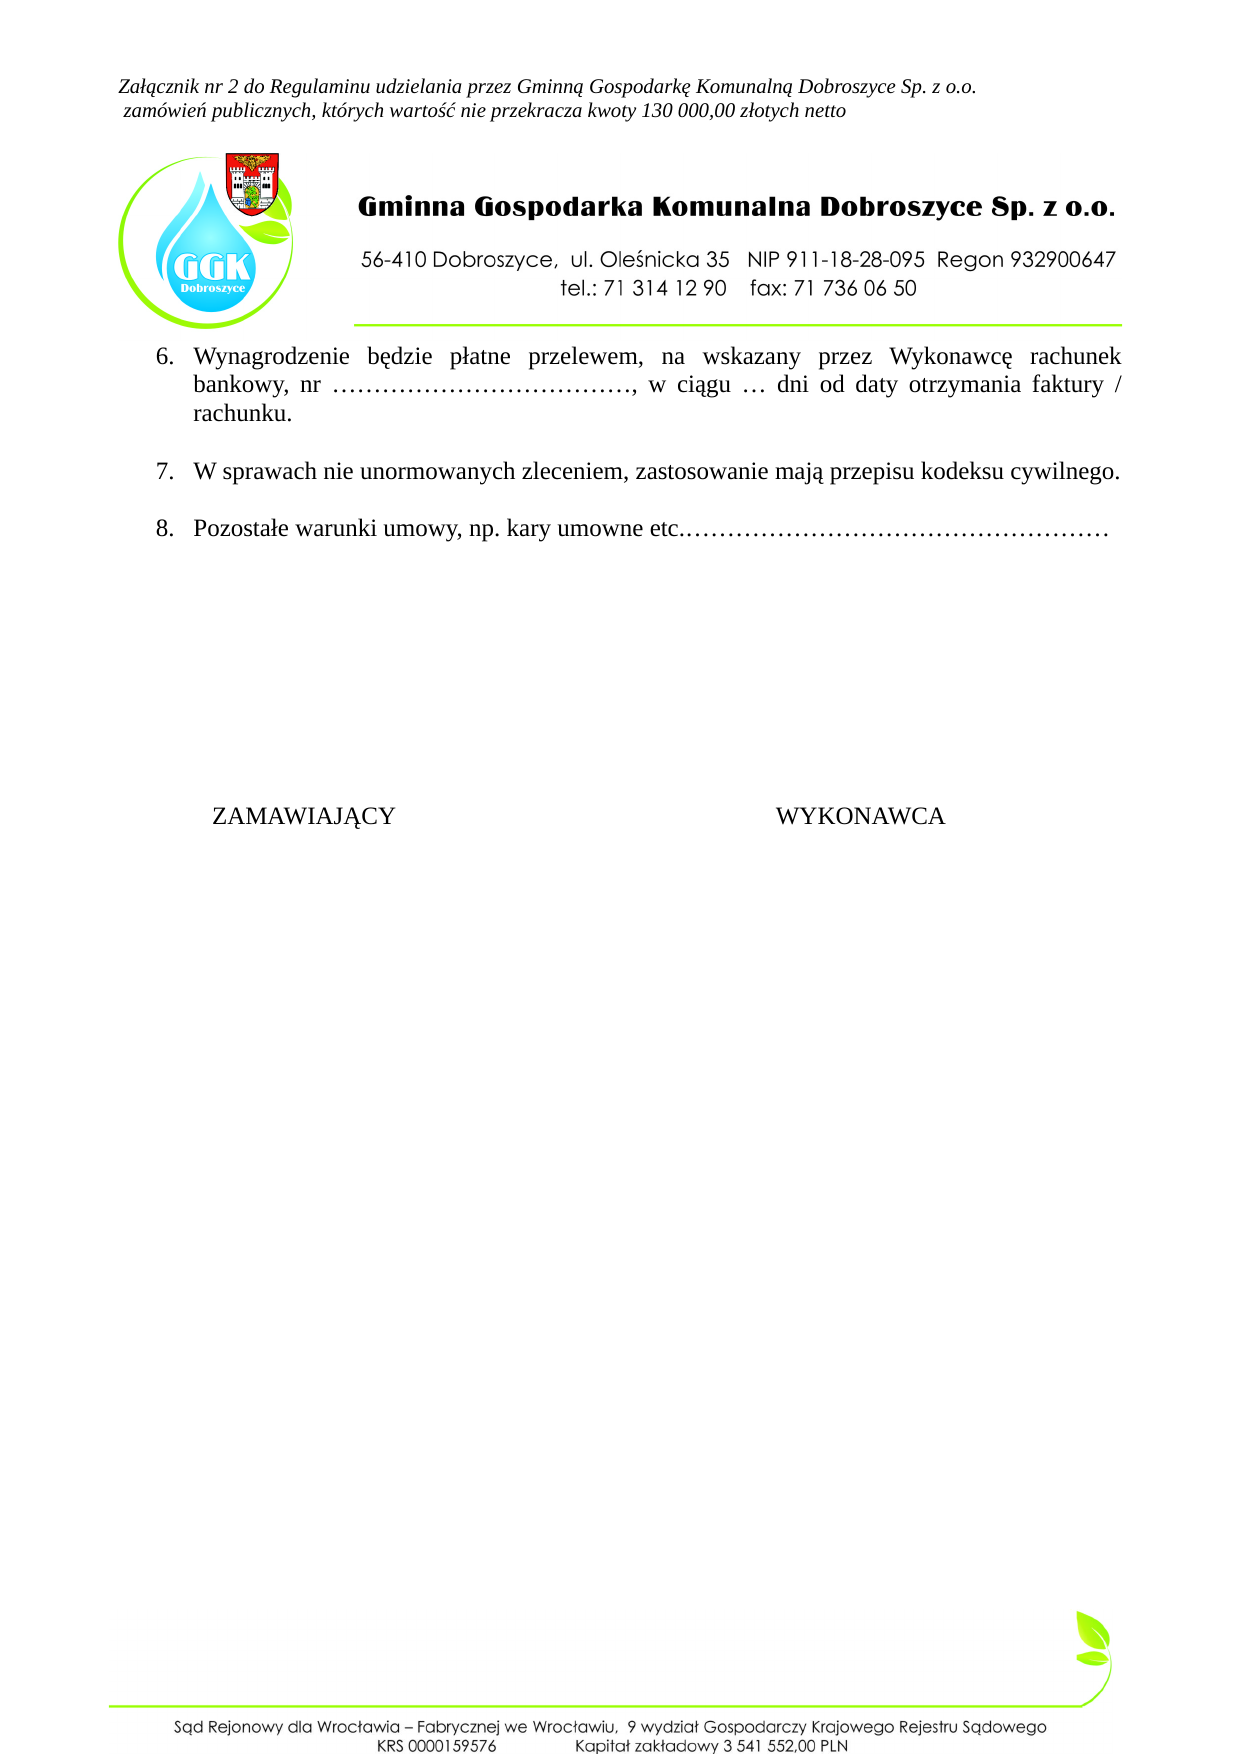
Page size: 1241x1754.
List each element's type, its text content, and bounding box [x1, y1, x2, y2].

list Wynagrodzenie będzie płatne przelewem, na wskazany przez Wykonawcę rachunek bankowy, nr ………………………………, w ciągu … dni od daty otrzymania faktury / rachunku. [156, 341, 1122, 427]
list W sprawach nie unormowanych zleceniem, zastosowanie mają przepisu kodeksu cywilnego. [156, 456, 1122, 484]
list Pozostałe warunki umowy, np. kary umowne etc.…………………………………………… [156, 513, 1122, 542]
text ZAMAWIAJĄCY WYKONAWCA [193, 801, 1122, 829]
